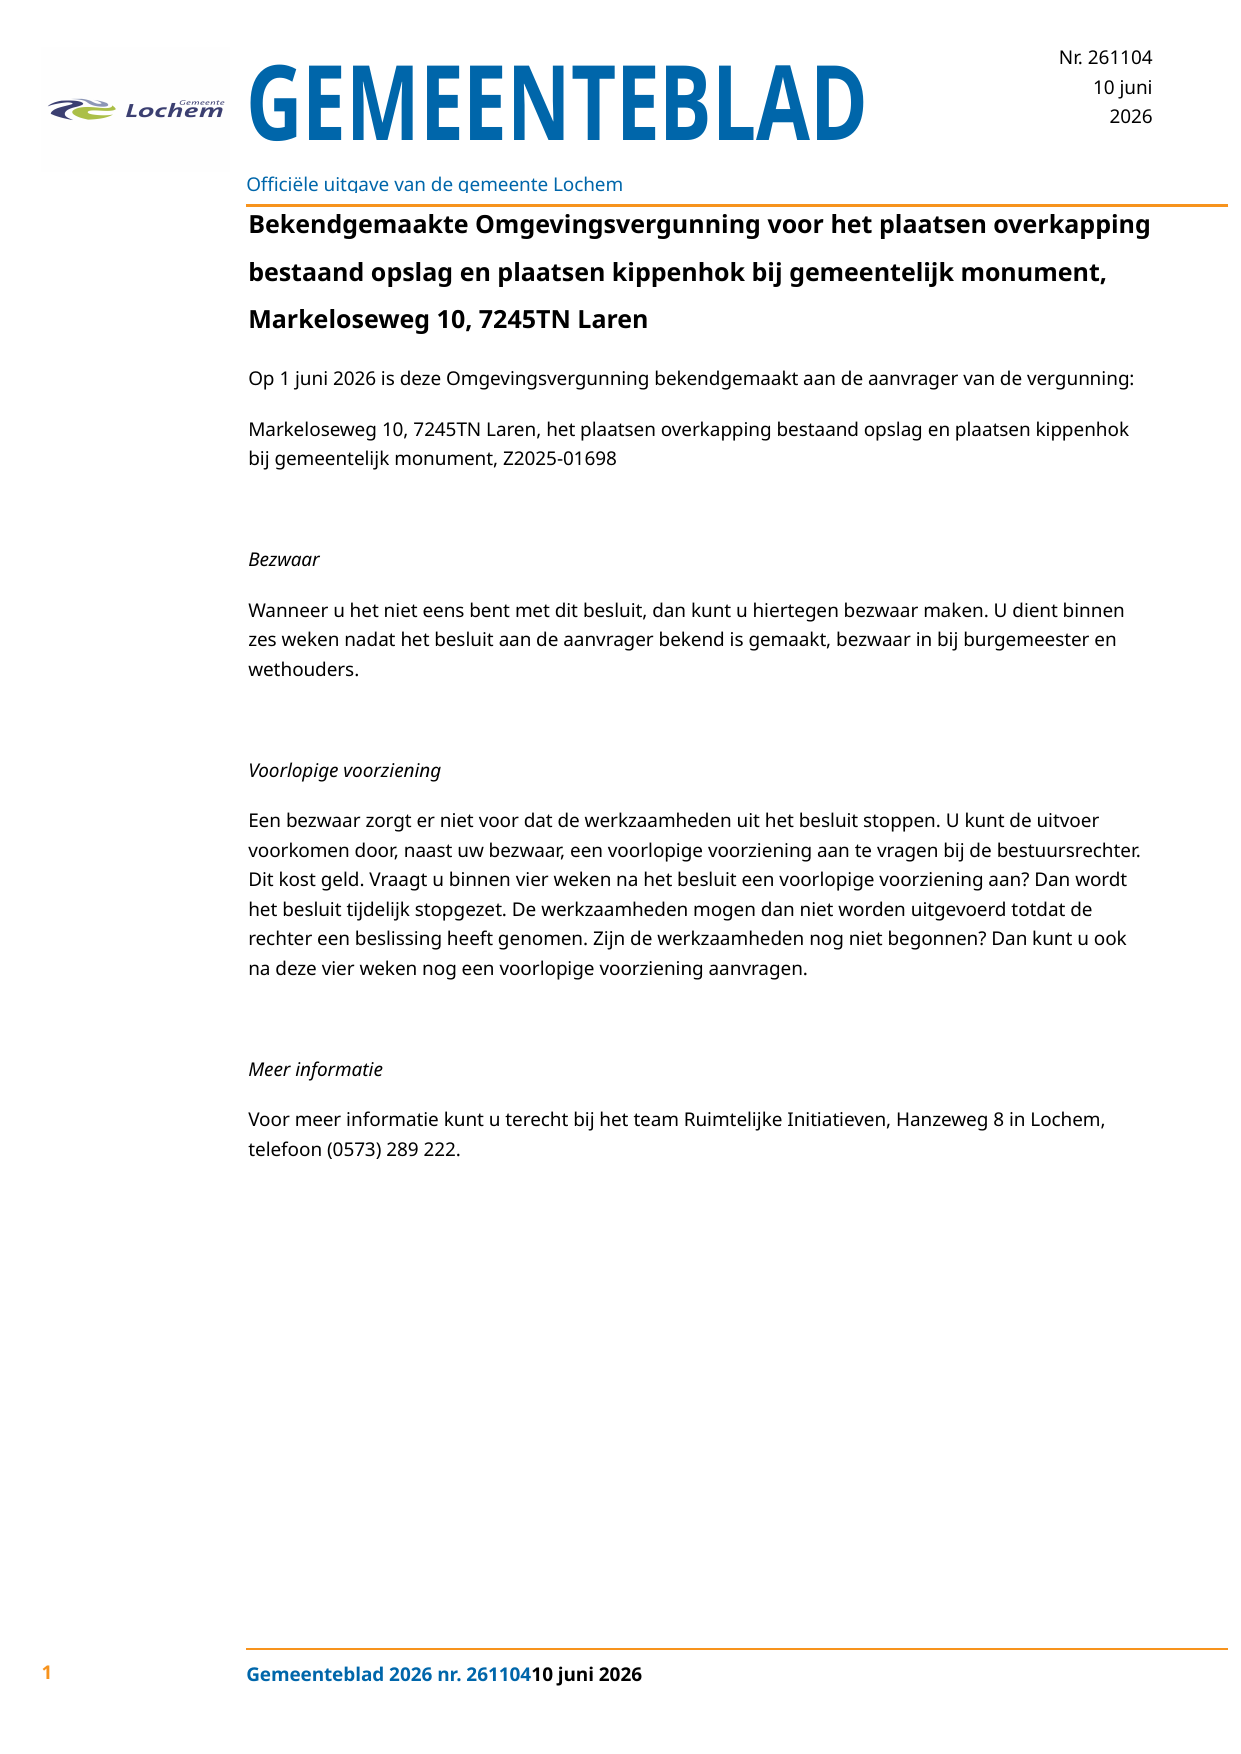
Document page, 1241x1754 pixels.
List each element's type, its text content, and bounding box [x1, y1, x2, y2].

text Wanneer u het niet eens bent met dit besluit, dan kunt u hiertegen bezwaar maken. U dient binnen zes weken nadat het besluit aan de aanvrager bekend is gemaakt, bezwaar in bij burgemeester en wethouders. [248, 597, 1152, 682]
text Markeloseweg 10, 7245TN Laren, het plaatsen overkapping bestaand opslag en plaatsen kippenhok bij gemeentelijk monument, Z2025-01698 [248, 416, 1152, 471]
text Een bezwaar zorgt er niet voor dat de werkzaamheden uit het besluit stoppen. U kunt de uitvoer voorkomen door, naast uw bezwaar, een voorlopige voorziening aan te vragen bij de bestuursrechter. Dit kost geld. Vraagt u binnen vier weken na het besluit een voorlopige voorziening aan? Dan wordt het besluit tijdelijk stopgezet. De werkzaamheden mogen dan niet worden uitgevoerd totdat de rechter een beslissing heeft genomen. Zijn de werkzaamheden nog niet begonnen? Dan kunt u ook na deze vier weken nog een voorlopige voorziening aanvragen. [248, 807, 1152, 981]
text Meer informatie [248, 1056, 1152, 1082]
text Voorlopige voorziening [248, 757, 1152, 782]
picture [41, 47, 231, 172]
text Bezwaar [248, 546, 1152, 572]
text Voor meer informatie kunt u terecht bij het team Ruimtelijke Initiatieven, Hanzeweg 8 in Lochem, telefoon (0573) 289 222. [248, 1106, 1152, 1162]
text Bekendgemaakte Omgevingsvergunning voor het plaatsen overkapping bestaand opslag en plaatsen kippenhok bij gemeentelijk monument, Markeloseweg 10, 7245TN Laren [248, 207, 1152, 336]
text Op 1 juni 2026 is deze Omgevingsvergunning bekendgemaakt aan de aanvrager van de vergunning: [248, 366, 1152, 391]
